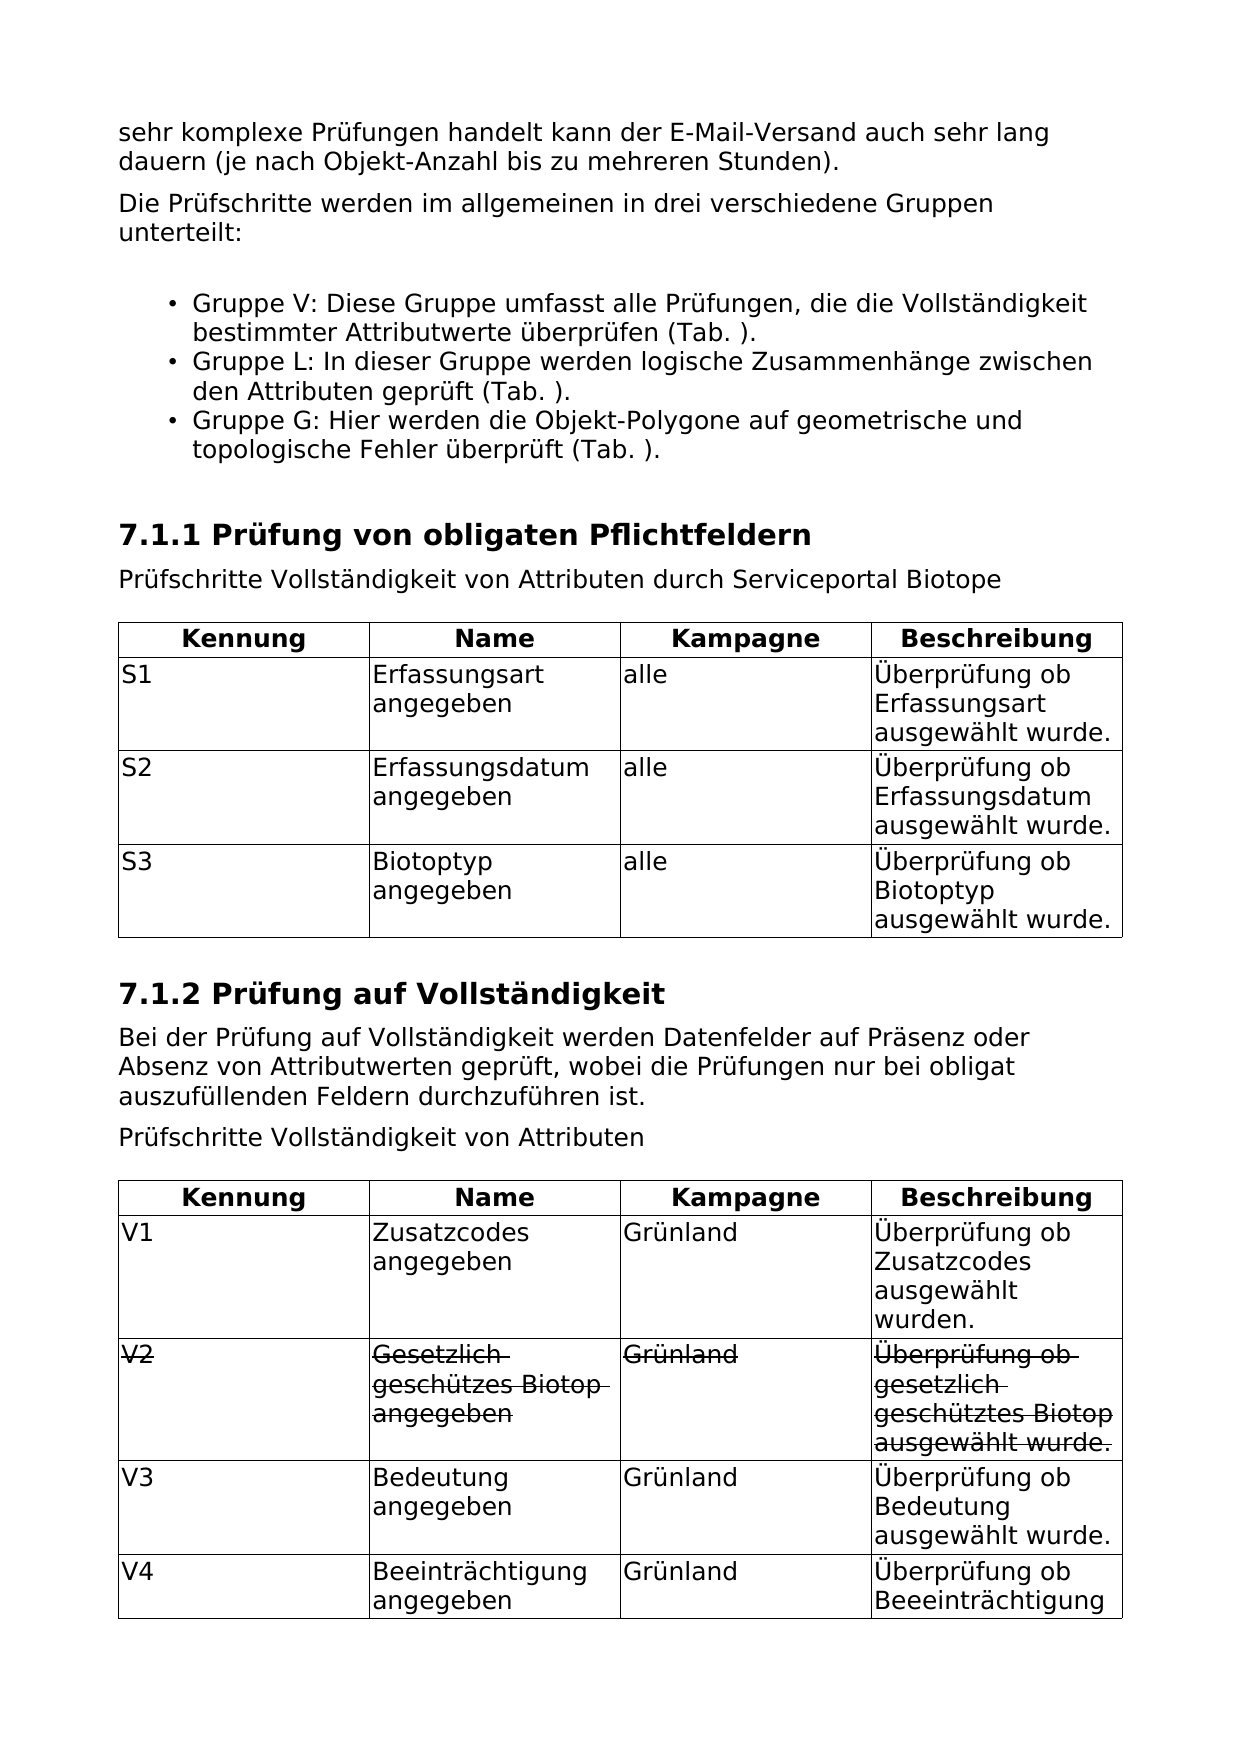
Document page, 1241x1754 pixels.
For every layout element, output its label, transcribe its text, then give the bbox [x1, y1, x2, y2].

table_cell Zusatzcodes angegeben [370, 1216, 620, 1338]
table_cell V4 [119, 1555, 369, 1618]
table_cell Überprüfung ob gesetzlich geschütztes Biotop ausgewählt wurde. [872, 1339, 1122, 1460]
table_header Name [370, 623, 620, 657]
table_cell V3 [119, 1461, 369, 1554]
text Die Prüfschritte werden im allgemeinen in drei verschiedene Gruppen unterteilt: [118, 189, 1122, 247]
table_header Name [370, 1181, 620, 1215]
table_cell Biotoptyp angegeben [370, 845, 620, 937]
table_cell Grünland [621, 1339, 871, 1460]
table_header Kennung [119, 1181, 369, 1215]
table_cell S3 [119, 845, 369, 937]
table_cell V1 [119, 1216, 369, 1338]
table_cell Gesetzlich geschützes Biotop angegeben [370, 1339, 620, 1460]
table_cell Überprüfung ob Bedeutung ausgewählt wurde. [872, 1461, 1122, 1554]
table_cell S1 [119, 658, 369, 750]
subtitle 7.1.2 Prüfung auf Vollständigkeit [118, 977, 1122, 1011]
text Bei der Prüfung auf Vollständigkeit werden Datenfelder auf Präsenz oder Absenz von Attributwerten geprüft, wobei die Prüfungen nur bei obligat auszufüllenden Feldern durchzuführen ist. [118, 1023, 1122, 1111]
table_cell alle [621, 658, 871, 750]
table_cell Grünland [621, 1461, 871, 1554]
table_cell Grünland [621, 1555, 871, 1618]
table_cell Erfassungsart angegeben [370, 658, 620, 750]
subtitle 7.1.1 Prüfung von obligaten Pflichtfeldern [118, 519, 1122, 553]
table_cell alle [621, 845, 871, 937]
table_header Kampagne [621, 623, 871, 657]
table_cell Erfassungsdatum angegeben [370, 751, 620, 844]
list Gruppe V: Diese Gruppe umfasst alle Prüfungen, die die Vollständigkeit bestimmter Attributwerte überprüfen (Tab. ). [177, 289, 1122, 348]
text Prüfschritte Vollständigkeit von Attributen [118, 1123, 1122, 1153]
table_cell Überprüfung ob Beeeinträchtigung [872, 1555, 1122, 1618]
table_header Kennung [119, 623, 369, 657]
table_cell V2 [119, 1339, 369, 1460]
list Gruppe G: Hier werden die Objekt-Polygone auf geometrische und topologische Fehler überprüft (Tab. ). [177, 406, 1122, 464]
table_header Kampagne [621, 1181, 871, 1215]
table_header Beschreibung [872, 623, 1122, 657]
table_header Beschreibung [872, 1181, 1122, 1215]
table_cell S2 [119, 751, 369, 844]
table_cell Bedeutung angegeben [370, 1461, 620, 1554]
table_cell Grünland [621, 1216, 871, 1338]
table_cell Überprüfung ob Erfassungsart ausgewählt wurde. [872, 658, 1122, 750]
table_cell Überprüfung ob Zusatzcodes ausgewählt wurden. [872, 1216, 1122, 1338]
text Prüfschritte Vollständigkeit von Attributen durch Serviceportal Biotope [118, 565, 1122, 594]
table_cell alle [621, 751, 871, 844]
text sehr komplexe Prüfungen handelt kann der E-Mail-Versand auch sehr lang dauern (je nach Objekt-Anzahl bis zu mehreren Stunden). [118, 118, 1122, 176]
table_cell Überprüfung ob Erfassungsdatum ausgewählt wurde. [872, 751, 1122, 844]
table_cell Überprüfung ob Biotoptyp ausgewählt wurde. [872, 845, 1122, 937]
list Gruppe L: In dieser Gruppe werden logische Zusammenhänge zwischen den Attributen geprüft (Tab. ). [177, 348, 1122, 406]
table_cell Beeinträchtigung angegeben [370, 1555, 620, 1618]
